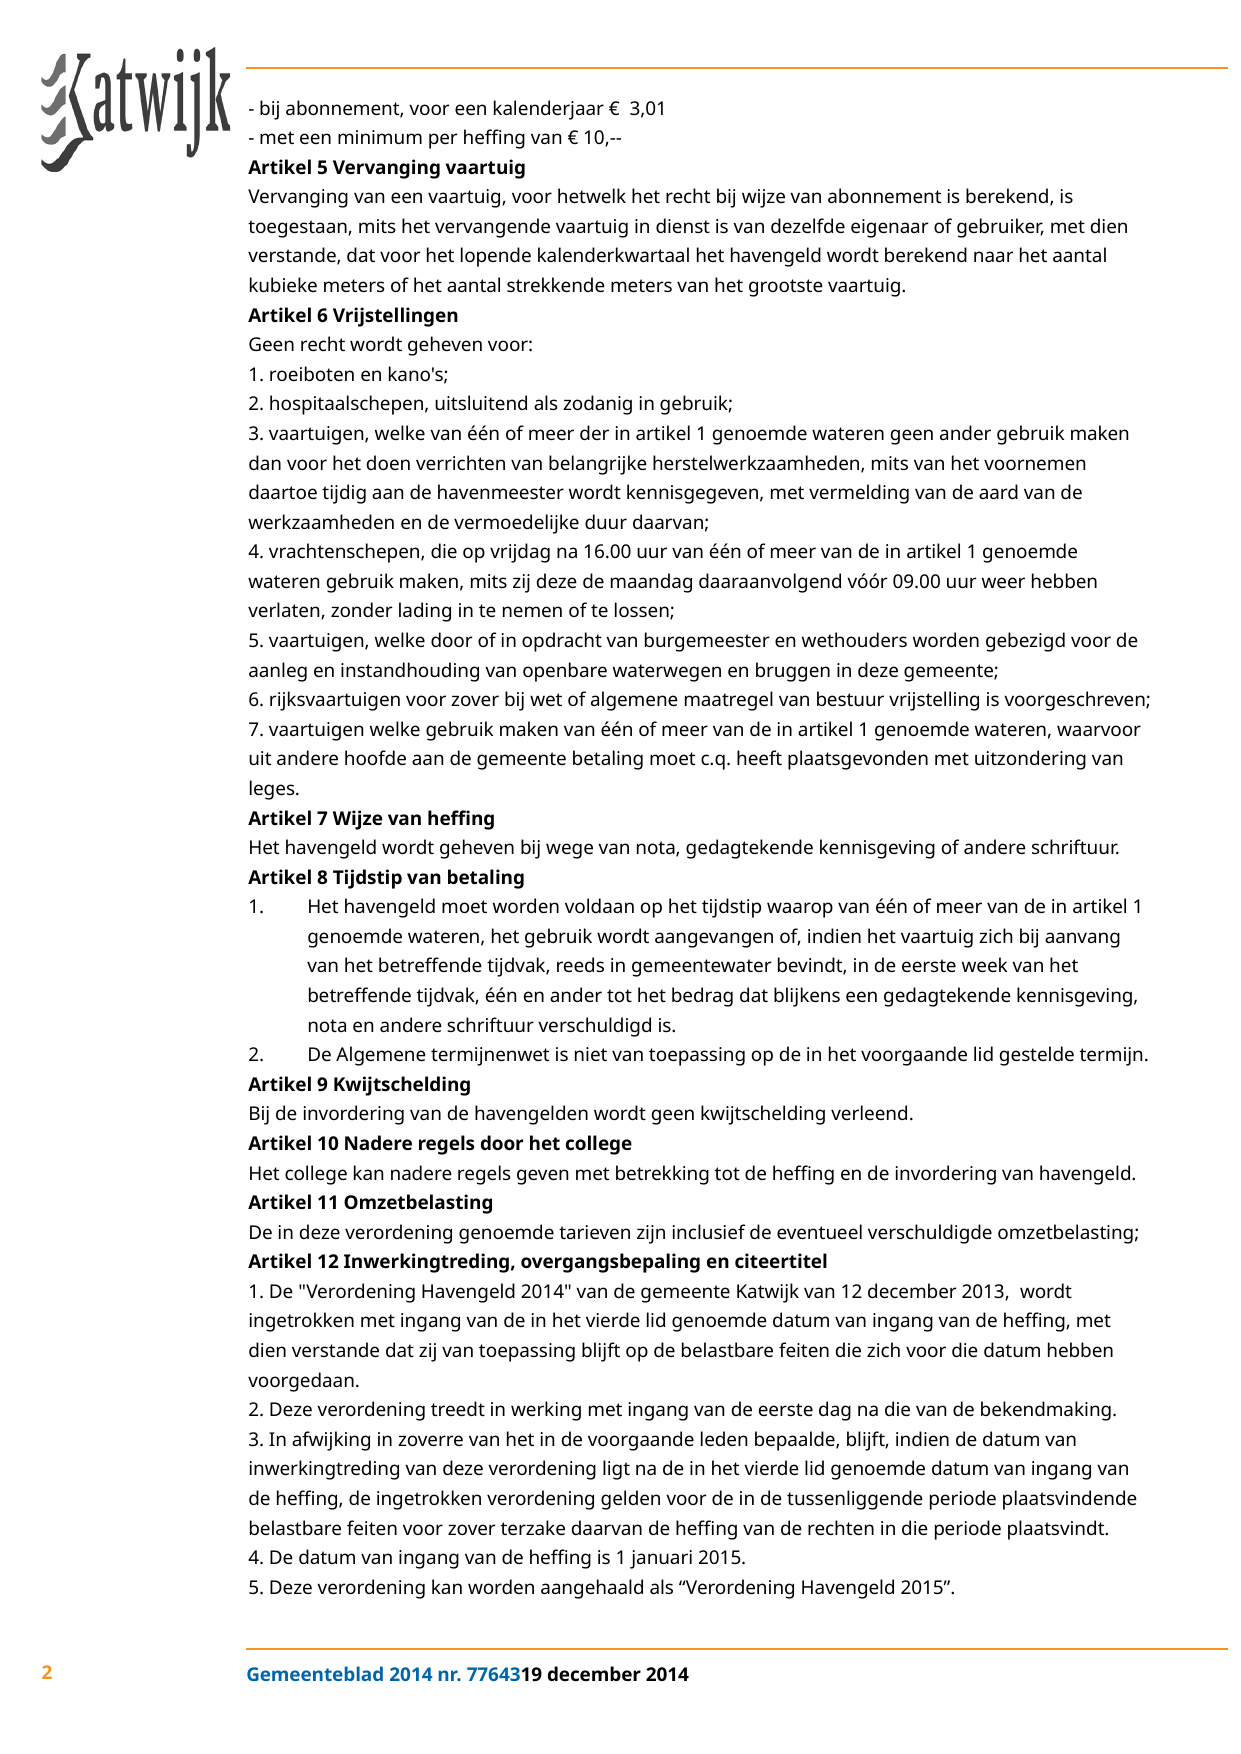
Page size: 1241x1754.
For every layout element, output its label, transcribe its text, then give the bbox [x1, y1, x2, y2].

text 4. vrachtenschepen, die op vrijdag na 16.00 uur van één of meer van de in artikel 1 genoemde wateren gebruik maken, mits zij deze de maandag daaraanvolgend vóór 09.00 uur weer hebben verlaten, zonder lading in te nemen of te lossen; [248, 538, 1152, 623]
text Artikel 8 Tijdstip van betaling [248, 864, 1152, 890]
text Bij de invordering van de havengelden wordt geen kwijtschelding verleend. [248, 1101, 1152, 1126]
text De in deze verordening genoemde tarieven zijn inclusief de eventueel verschuldigde omzetbelasting; [248, 1219, 1152, 1245]
text 1. roeiboten en kano's; [248, 361, 1152, 387]
text Artikel 9 Kwijtschelding [248, 1071, 1152, 1097]
text Artikel 11 Omzetbelasting [248, 1189, 1152, 1215]
text - bij abonnement, voor een kalenderjaar € 3,01 [248, 95, 1152, 121]
text 1. De "Verordening Havengeld 2014" van de gemeente Katwijk van 12 december 2013, wordt ingetrokken met ingang van de in het vierde lid genoemde datum van ingang van de heffing, met dien verstande dat zij van toepassing blijft op de belastbare feiten die zich voor die datum hebben voorgedaan. [248, 1278, 1152, 1393]
text 4. De datum van ingang van de heffing is 1 januari 2015. [248, 1544, 1152, 1570]
text 6. rijksvaartuigen voor zover bij wet of algemene maatregel van bestuur vrijstelling is voorgeschreven; [248, 686, 1152, 712]
text Artikel 7 Wijze van heffing [248, 805, 1152, 831]
text 3. In afwijking in zoverre van het in de voorgaande leden bepaalde, blijft, indien de datum van inwerkingtreding van deze verordening ligt na de in het vierde lid genoemde datum van ingang van de heffing, de ingetrokken verordening gelden voor de in de tussenliggende periode plaatsvindende belastbare feiten voor zover terzake daarvan de heffing van de rechten in die periode plaatsvindt. [248, 1426, 1152, 1541]
text 2. Deze verordening treedt in werking met ingang van de eerste dag na die van de bekendmaking. [248, 1396, 1152, 1422]
list Het havengeld moet worden voldaan op het tijdstip waarop van één of meer van de in artikel 1 genoemde wateren, het gebruik wordt aangevangen of, indien het vaartuig zich bij aanvang van het betreffende tijdvak, reeds in gemeentewater bevindt, in de eerste week van het betreffende tijdvak, één en ander tot het bedrag dat blijkens een gedagtekende kennisgeving, nota en andere schriftuur verschuldigd is. [248, 893, 1152, 1038]
text Artikel 10 Nadere regels door het college [248, 1130, 1152, 1156]
text 5. vaartuigen, welke door of in opdracht van burgemeester en wethouders worden gebezigd voor de aanleg en instandhouding van openbare waterwegen en bruggen in deze gemeente; [248, 627, 1152, 683]
text 3. vaartuigen, welke van één of meer der in artikel 1 genoemde wateren geen ander gebruik maken dan voor het doen verrichten van belangrijke herstelwerkzaamheden, mits van het voornemen daartoe tijdig aan de havenmeester wordt kennisgegeven, met vermelding van de aard van de werkzaamheden en de vermoedelijke duur daarvan; [248, 420, 1152, 535]
text 5. Deze verordening kan worden aangehaald als “Verordening Havengeld 2015”. [248, 1574, 1152, 1600]
text Het havengeld wordt geheven bij wege van nota, gedagtekende kennisgeving of andere schriftuur. [248, 834, 1152, 860]
text Het college kan nadere regels geven met betrekking tot de heffing en de invordering van havengeld. [248, 1160, 1152, 1186]
text 2. hospitaalschepen, uitsluitend als zodanig in gebruik; [248, 391, 1152, 416]
text Artikel 12 Inwerkingtreding, overgangsbepaling en citeertitel [248, 1248, 1152, 1274]
text Artikel 6 Vrijstellingen [248, 302, 1152, 328]
text Geen recht wordt geheven voor: [248, 331, 1152, 357]
text - met een minimum per heffing van € 10,-- [248, 124, 1152, 150]
text 7. vaartuigen welke gebruik maken van één of meer van de in artikel 1 genoemde wateren, waarvoor uit andere hoofde aan de gemeente betaling moet c.q. heeft plaatsgevonden met uitzondering van leges. [248, 716, 1152, 801]
text Vervanging van een vaartuig, voor hetwelk het recht bij wijze van abonnement is berekend, is toegestaan, mits het vervangende vaartuig in dienst is van dezelfde eigenaar of gebruiker, met dien verstande, dat voor het lopende kalenderkwartaal het havengeld wordt berekend naar het aantal kubieke meters of het aantal strekkende meters van het grootste vaartuig. [248, 183, 1152, 298]
picture [41, 47, 231, 172]
text Artikel 5 Vervanging vaartuig [248, 154, 1152, 180]
list De Algemene termijnenwet is niet van toepassing op de in het voorgaande lid gestelde termijn. [248, 1041, 1152, 1067]
